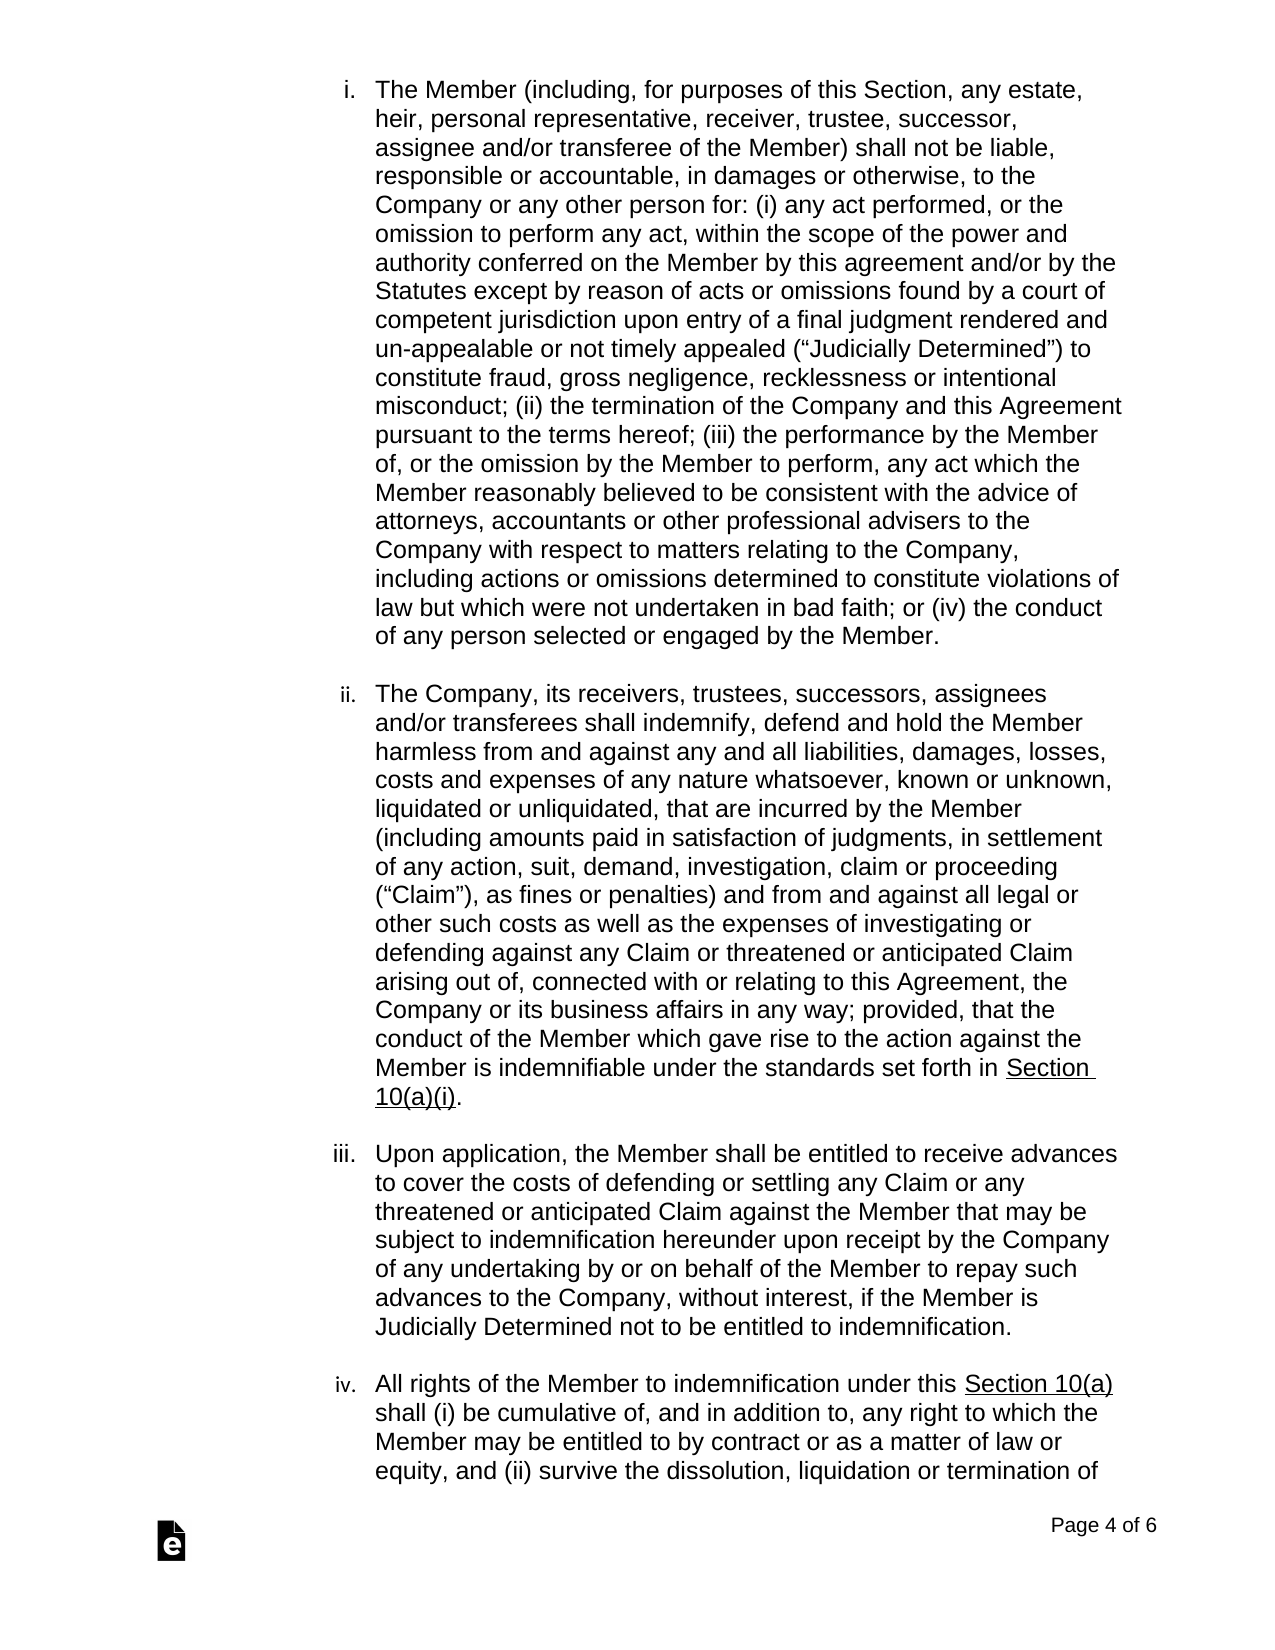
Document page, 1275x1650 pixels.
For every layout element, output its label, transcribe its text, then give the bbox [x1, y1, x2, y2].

list Upon application, the Member shall be entitled to receive advances to cover the costs of defending or settling any Claim or any threatened or anticipated Claim against the Member that may be subject to indemnification hereunder upon receipt by the Company of any undertaking by or on behalf of the Member to repay such advances to the Company, without interest, if the Member is Judicially Determined not to be entitled to indemnification. [356, 1139, 1125, 1340]
list The Company, its receivers, trustees, successors, assignees and/or transferees shall indemnify, defend and hold the Member harmless from and against any and all liabilities, damages, losses, costs and expenses of any nature whatsoever, known or unknown, liquidated or unliquidated, that are incurred by the Member (including amounts paid in satisfaction of judgments, in settlement of any action, suit, demand, investigation, claim or proceeding (“Claim”), as fines or penalties) and from and against all legal or other such costs as well as the expenses of investigating or defending against any Claim or threatened or anticipated Claim arising out of, connected with or relating to this Agreement, the Company or its business affairs in any way; provided, that the conduct of the Member which gave rise to the action against the Member is indemnifiable under the standards set forth in Section 10(a)(i). [356, 679, 1125, 1110]
list All rights of the Member to indemnification under this Section 10(a) shall (i) be cumulative of, and in addition to, any right to which the Member may be entitled to by contract or as a matter of law or equity, and (ii) survive the dissolution, liquidation or termination of [356, 1369, 1125, 1484]
list The Member (including, for purposes of this Section, any estate, heir, personal representative, receiver, trustee, successor, assignee and/or transferee of the Member) shall not be liable, responsible or accountable, in damages or otherwise, to the Company or any other person for: (i) any act performed, or the omission to perform any act, within the scope of the power and authority conferred on the Member by this agreement and/or by the Statutes except by reason of acts or omissions found by a court of competent jurisdiction upon entry of a final judgment rendered and un-appealable or not timely appealed (“Judicially Determined”) to constitute fraud, gross negligence, recklessness or intentional misconduct; (ii) the termination of the Company and this Agreement pursuant to the terms hereof; (iii) the performance by the Member of, or the omission by the Member to perform, any act which the Member reasonably believed to be consistent with the advice of attorneys, accountants or other professional advisers to the Company with respect to matters relating to the Company, including actions or omissions determined to constitute violations of law but which were not undertaken in bad faith; or (iv) the conduct of any person selected or engaged by the Member. [356, 75, 1125, 650]
